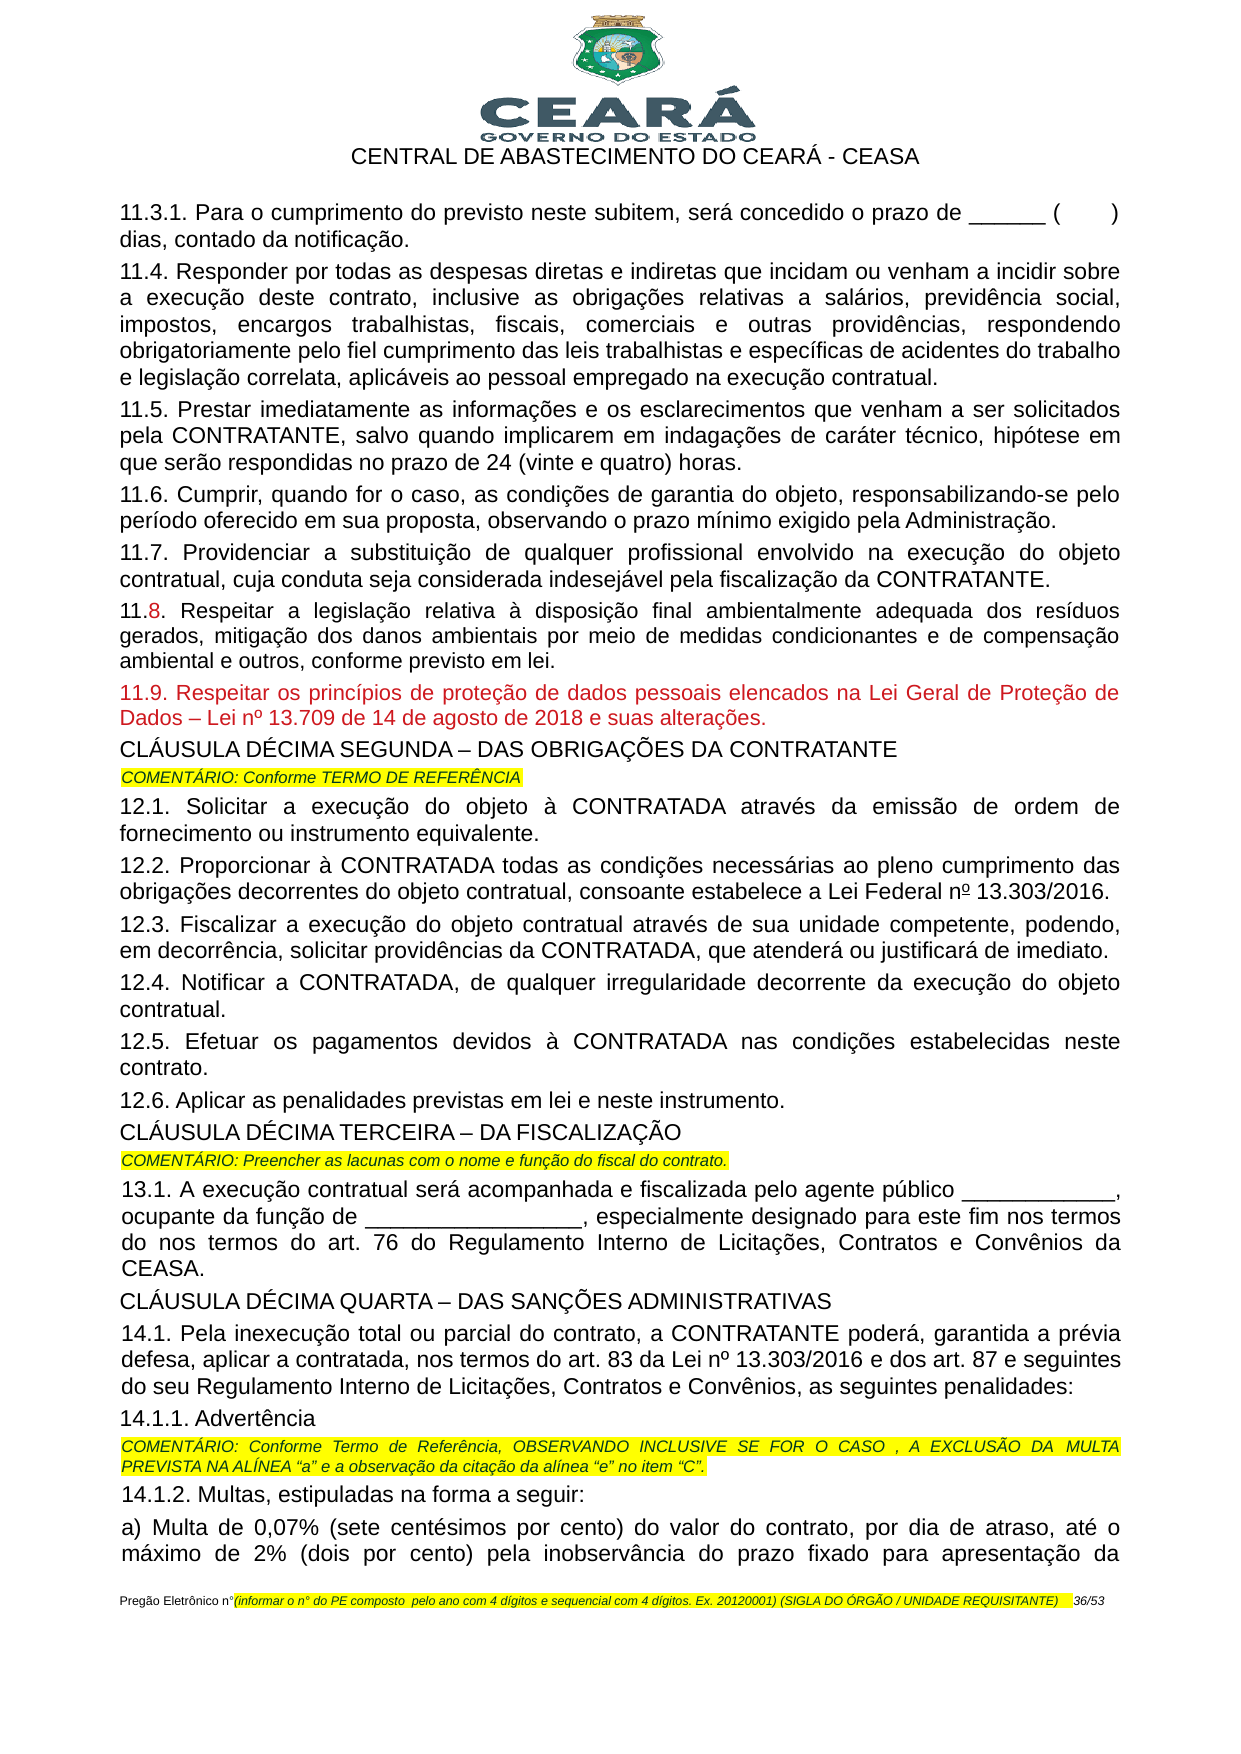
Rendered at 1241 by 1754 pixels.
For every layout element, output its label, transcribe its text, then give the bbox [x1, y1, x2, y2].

text 14.1. Pela inexecução total ou parcial do contrato, a CONTRATANTE poderá, garantida a prévia defesa, aplicar a contratada, nos termos do art. 83 da Lei nº 13.303/2016 e dos art. 87 e seguintes do seu Regulamento Interno de Licitações, Contratos e Convênios, as seguintes penalidades: [121, 1320, 1121, 1399]
text CLÁUSULA DÉCIMA QUARTA – DAS SANÇÕES ADMINISTRATIVAS [119, 1288, 1121, 1314]
text 12.3. Fiscalizar a execução do objeto contratual através de sua unidade competente, podendo, em decorrência, solicitar providências da CONTRATADA, que atenderá ou justificará de imediato. [119, 911, 1121, 963]
text 12.1. Solicitar a execução do objeto à CONTRATADA através da emissão de ordem de fornecimento ou instrumento equivalente. [119, 793, 1121, 846]
text 13.1. A execução contratual será acompanhada e fiscalizada pelo agente público ____________, ocupante da função de _________________, especialmente designado para este fim nos termos do nos termos do art. 76 do Regulamento Interno de Licitações, Contratos e Convênios da CEASA. [121, 1176, 1121, 1282]
text 12.5. Efetuar os pagamentos devidos à CONTRATADA nas condições estabelecidas neste contrato. [119, 1028, 1121, 1081]
text 11.8. Respeitar a legislação relativa à disposição final ambientalmente adequada dos resíduos gerados, mitigação dos danos ambientais por meio de medidas condicionantes e de compensação ambiental e outros, conforme previsto em lei. [119, 598, 1121, 674]
text 12.6. Aplicar as penalidades previstas em lei e neste instrumento. [119, 1087, 1121, 1113]
text a) Multa de 0,07% (sete centésimos por cento) do valor do contrato, por dia de atraso, até o máximo de 2% (dois por cento) pela inobservância do prazo fixado para apresentação da [121, 1514, 1121, 1566]
text 11.6. Cumprir, quando for o caso, as condições de garantia do objeto, responsabilizando-se pelo período oferecido em sua proposta, observando o prazo mínimo exigido pela Administração. [119, 481, 1121, 533]
text 11.3.1. Para o cumprimento do previsto neste subitem, será concedido o prazo de ______ ( ) dias, contado da notificação. [119, 199, 1121, 252]
text 12.4. Notificar a CONTRATADA, de qualquer irregularidade decorrente da execução do objeto contratual. [119, 969, 1121, 1022]
text 11.4. Responder por todas as despesas diretas e indiretas que incidam ou venham a incidir sobre a execução deste contrato, inclusive as obrigações relativas a salários, previdência social, impostos, encargos trabalhistas, fiscais, comerciais e outras providências, respondendo obrigatoriamente pelo fiel cumprimento das leis trabalhistas e específicas de acidentes do trabalho e legislação correlata, aplicáveis ao pessoal empregado na execução contratual. [119, 258, 1121, 390]
text 11.9. Respeitar os princípios de proteção de dados pessoais elencados na Lei Geral de Proteção de Dados – Lei nº 13.709 de 14 de agosto de 2018 e suas alterações. [119, 679, 1121, 730]
text 14.1.2. Multas, estipuladas na forma a seguir: [121, 1481, 1121, 1508]
text 11.7. Providenciar a substituição de qualquer profissional envolvido na execução do objeto contratual, cuja conduta seja considerada indesejável pela fiscalização da CONTRATANTE. [119, 539, 1121, 592]
text CLÁUSULA DÉCIMA SEGUNDA – DAS OBRIGAÇÕES DA CONTRATANTE [119, 736, 1121, 762]
text 12.2. Proporcionar à CONTRATADA todas as condições necessárias ao pleno cumprimento das obrigações decorrentes do objeto contratual, consoante estabelece a Lei Federal no 13.303/2016. [119, 852, 1121, 905]
text CLÁUSULA DÉCIMA TERCEIRA – DA FISCALIZAÇÃO [119, 1119, 1121, 1145]
text COMENTÁRIO: Conforme TERMO DE REFERÊNCIA [121, 768, 1121, 787]
picture [454, 10, 783, 146]
text 14.1.1. Advertência [119, 1405, 1121, 1431]
text COMENTÁRIO: Preencher as lacunas com o nome e função do fiscal do contrato. [121, 1151, 1121, 1170]
text 11.5. Prestar imediatamente as informações e os esclarecimentos que venham a ser solicitados pela CONTRATANTE, salvo quando implicarem em indagações de caráter técnico, hipótese em que serão respondidas no prazo de 24 (vinte e quatro) horas. [119, 396, 1121, 475]
text COMENTÁRIO: Conforme Termo de Referência, OBSERVANDO INCLUSIVE SE FOR O CASO , A EXCLUSÃO DA MULTA PREVISTA NA ALÍNEA “a” e a observação da citação da alínea “e” no item “C”. [121, 1437, 1121, 1476]
